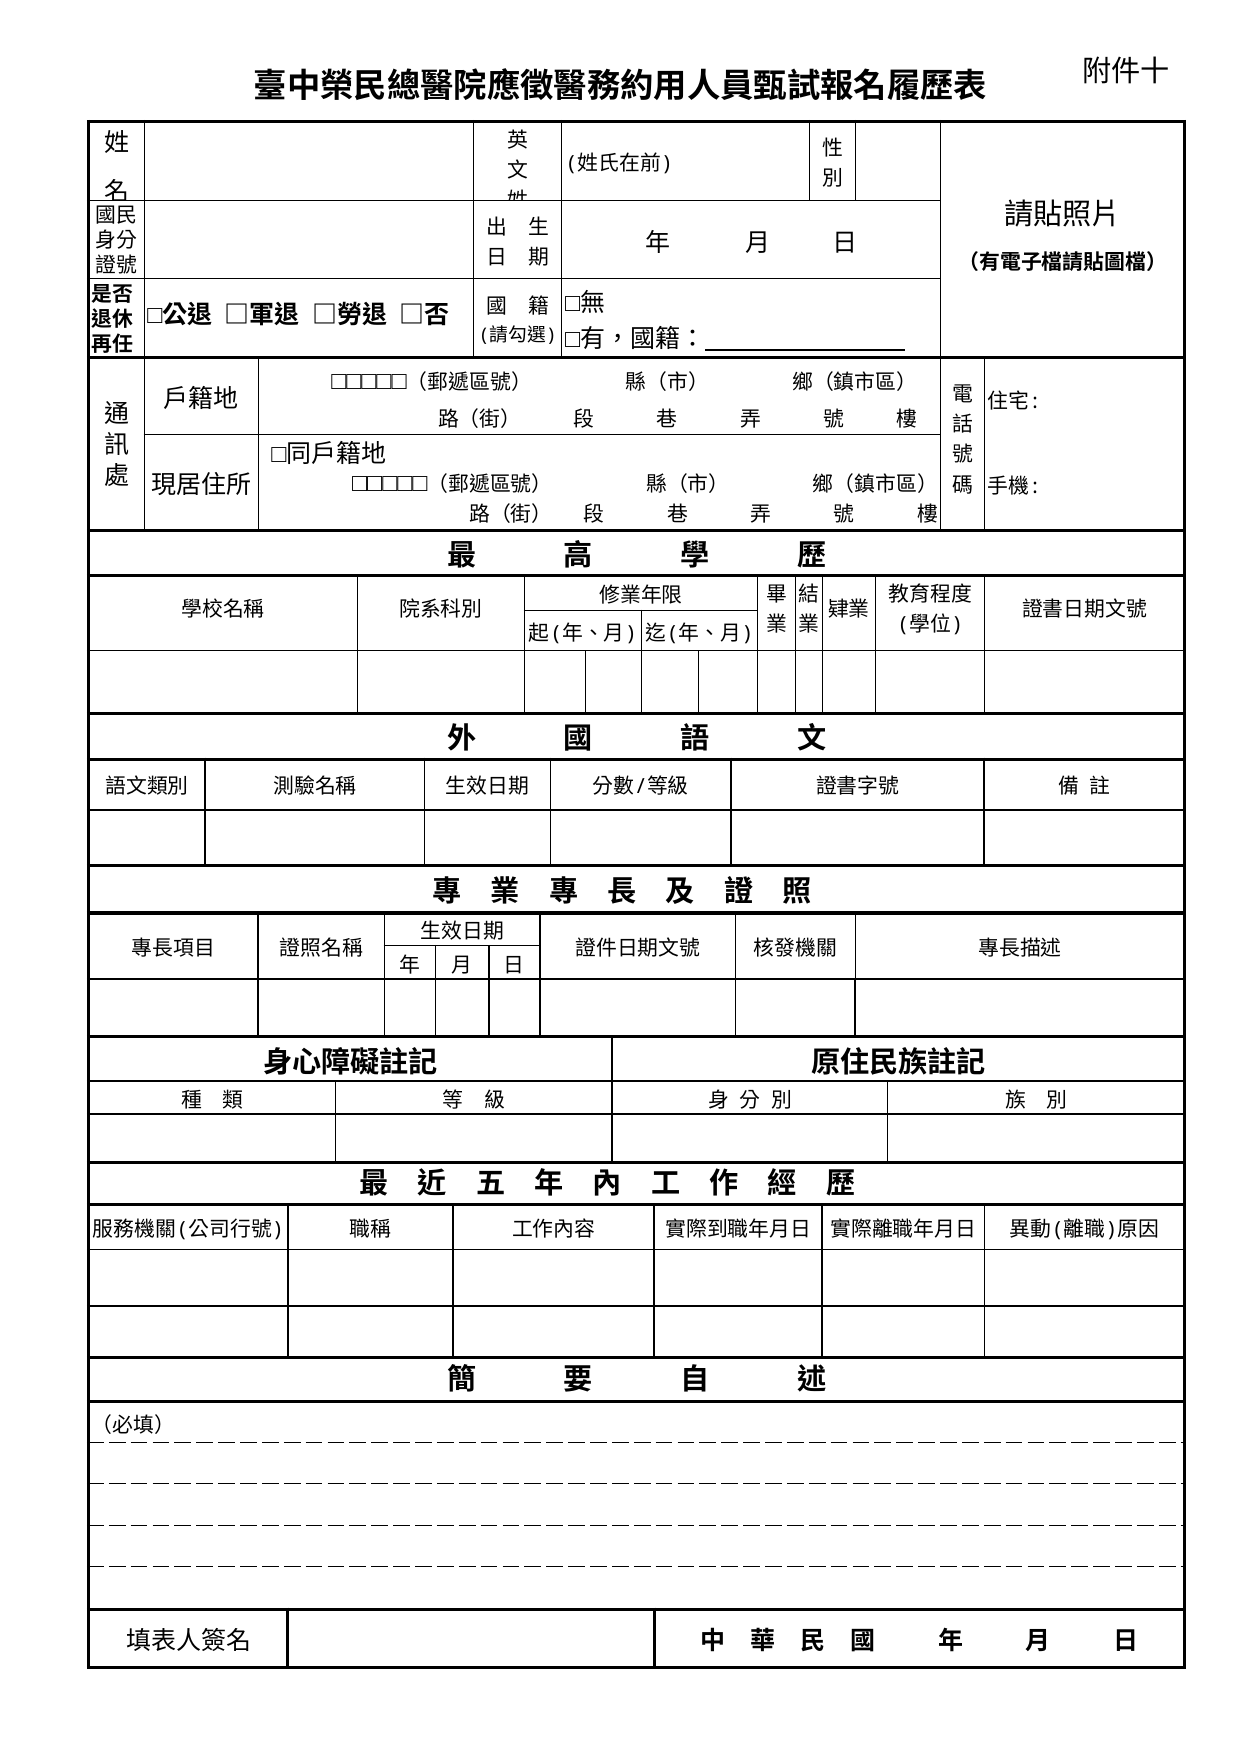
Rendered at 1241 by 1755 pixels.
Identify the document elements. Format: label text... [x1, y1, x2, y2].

table_cell [454, 1250, 653, 1305]
table_cell 證照名稱 [259, 915, 384, 978]
table_cell [90, 811, 204, 863]
table_cell 職稱 [289, 1206, 452, 1249]
table_cell [699, 651, 757, 712]
table_cell 迄(年、月) [642, 611, 757, 650]
table_cell 是否退休再任 [90, 279, 144, 356]
table_cell [90, 1115, 335, 1161]
table_cell 最 高 學 歷 [90, 532, 1183, 574]
table_cell 年 月 日 [562, 201, 940, 278]
table_cell [823, 651, 875, 712]
table_cell [358, 651, 524, 712]
table_cell [732, 811, 983, 863]
table_cell [525, 651, 585, 712]
table_cell [90, 1566, 1183, 1608]
table_cell 證件日期文號 [541, 915, 735, 978]
table_cell [985, 811, 1183, 863]
table_header [856, 123, 940, 200]
table_cell [551, 811, 730, 863]
table_cell [856, 980, 1183, 1035]
table_cell [454, 1307, 653, 1356]
table_cell 核發機關 [736, 915, 855, 978]
table_cell [90, 1250, 287, 1305]
text 臺中榮民總醫院應徵醫務約用人員甄試報名履歷表 [89, 40, 1200, 107]
table_cell [985, 651, 1183, 712]
table_cell 最 近 五 年 內 工 作 經 歷 [90, 1164, 1183, 1203]
table_cell [90, 1307, 287, 1356]
table_cell 修業年限 [525, 577, 757, 609]
table_header (姓氏在前) [562, 123, 809, 200]
table_cell [259, 980, 384, 1035]
table_cell [90, 980, 257, 1035]
table_cell [90, 651, 357, 712]
table_cell [758, 651, 795, 712]
table_cell 實際離職年月日 [823, 1206, 984, 1249]
table_cell 分數/等級 [551, 761, 730, 809]
table_cell [436, 980, 488, 1035]
table_cell [541, 980, 735, 1035]
table_cell 國民身分證號 [90, 201, 144, 278]
table_cell [336, 1115, 611, 1161]
text 附件十十 [1082, 47, 1185, 89]
table_cell [876, 651, 984, 712]
table_cell [90, 1442, 1183, 1483]
table_cell [145, 201, 473, 278]
table_cell 戶籍地 [145, 359, 258, 434]
table_cell 實際到職年月日 [655, 1206, 821, 1249]
table_cell 結業 [796, 577, 822, 650]
table_cell 專長描述 [856, 915, 1183, 978]
table_cell 專長項目 [90, 915, 257, 978]
table_cell 出 生 日 期 [474, 201, 561, 278]
table_cell [90, 1483, 1183, 1525]
table_cell 生效日期 [425, 761, 550, 809]
table_cell □同戶籍地 □□□□□（郵遞區號） 縣（市） 鄉（鎮市區） 路（街） 段 巷 弄 號 樓 [259, 435, 940, 529]
table_cell [796, 651, 822, 712]
table_cell 月 [436, 946, 488, 978]
table_cell [736, 980, 854, 1035]
table_cell 學校名稱 [90, 577, 357, 650]
table_cell □無 □有，國籍： [562, 279, 940, 356]
table_cell 證書字號 [732, 761, 983, 809]
table_header [145, 123, 473, 200]
table_cell [823, 1250, 984, 1305]
table_header 請貼照片 （有電子檔請貼圖檔） [941, 123, 1183, 356]
table_cell 種 類 [90, 1082, 335, 1113]
table_cell [90, 1525, 1183, 1566]
table_cell 專 業 專 長 及 證 照 [90, 867, 1183, 911]
table_cell 生效日期 [385, 915, 539, 945]
table_cell 原住民族註記 [613, 1038, 1183, 1080]
table_cell 起(年、月) [525, 611, 641, 650]
table_cell □□□□□（郵遞區號） 縣（市） 鄉（鎮市區） 路（街） 段 巷 弄 號 樓 [259, 359, 940, 434]
table_cell [823, 1307, 984, 1356]
table_cell 現居住所 [145, 435, 258, 529]
table_cell [642, 651, 698, 712]
table_cell [655, 1250, 821, 1305]
table_cell [289, 1611, 653, 1666]
table_cell 備 註 [985, 761, 1183, 809]
table_cell [490, 980, 539, 1035]
table_cell [985, 1250, 1183, 1305]
table_cell [613, 1115, 887, 1161]
table_cell □公退 □軍退 □勞退 □否 [145, 279, 473, 356]
table_cell 日 [490, 946, 539, 978]
table_cell 肄業 [823, 577, 875, 650]
table_cell 證書日期文號 [985, 577, 1183, 650]
table_cell [586, 651, 641, 712]
table_cell 院系科別 [358, 577, 524, 650]
table_cell （必填） [90, 1403, 1183, 1442]
table_cell 異動(離職)原因 [985, 1206, 1183, 1249]
table_cell 中 華 民 國 年 月 日 [656, 1611, 1183, 1666]
table_cell 通 訊 處 [90, 359, 144, 529]
table_cell 年 [385, 946, 435, 978]
table_cell [206, 811, 424, 863]
table_cell [985, 1307, 1183, 1356]
table_cell 填表人簽名 [90, 1611, 286, 1666]
table_header 性 別 [810, 123, 855, 200]
table_cell 外 國 語 文 [90, 715, 1183, 757]
table_cell [289, 1307, 452, 1356]
table_cell 身 分 別 [613, 1082, 887, 1113]
table_header 英 文 姓 名 [474, 123, 561, 200]
table_cell 畢業 [758, 577, 795, 650]
table_cell 測驗名稱 [206, 761, 424, 809]
table_cell 服務機關(公司行號) [90, 1206, 287, 1249]
table_cell 工作內容 [454, 1206, 653, 1249]
table_cell 住宅: 手機: [985, 359, 1183, 529]
table_cell 身心障礙註記 [90, 1038, 611, 1080]
table_cell 簡 要 自 述 [90, 1359, 1183, 1400]
table_cell 電話號碼 [941, 359, 984, 529]
table_cell [385, 980, 435, 1035]
table_cell 語文類別 [90, 761, 204, 809]
table_cell 國 籍 (請勾選) [474, 279, 561, 356]
table_header 姓 名 [90, 123, 144, 200]
table_cell [289, 1250, 452, 1305]
table_cell 等 級 [336, 1082, 611, 1113]
table_cell [655, 1307, 821, 1356]
table_cell [425, 811, 550, 863]
table_cell 族 別 [888, 1082, 1183, 1113]
table_cell [888, 1115, 1183, 1161]
table_cell 教育程度(學位) [876, 577, 984, 650]
